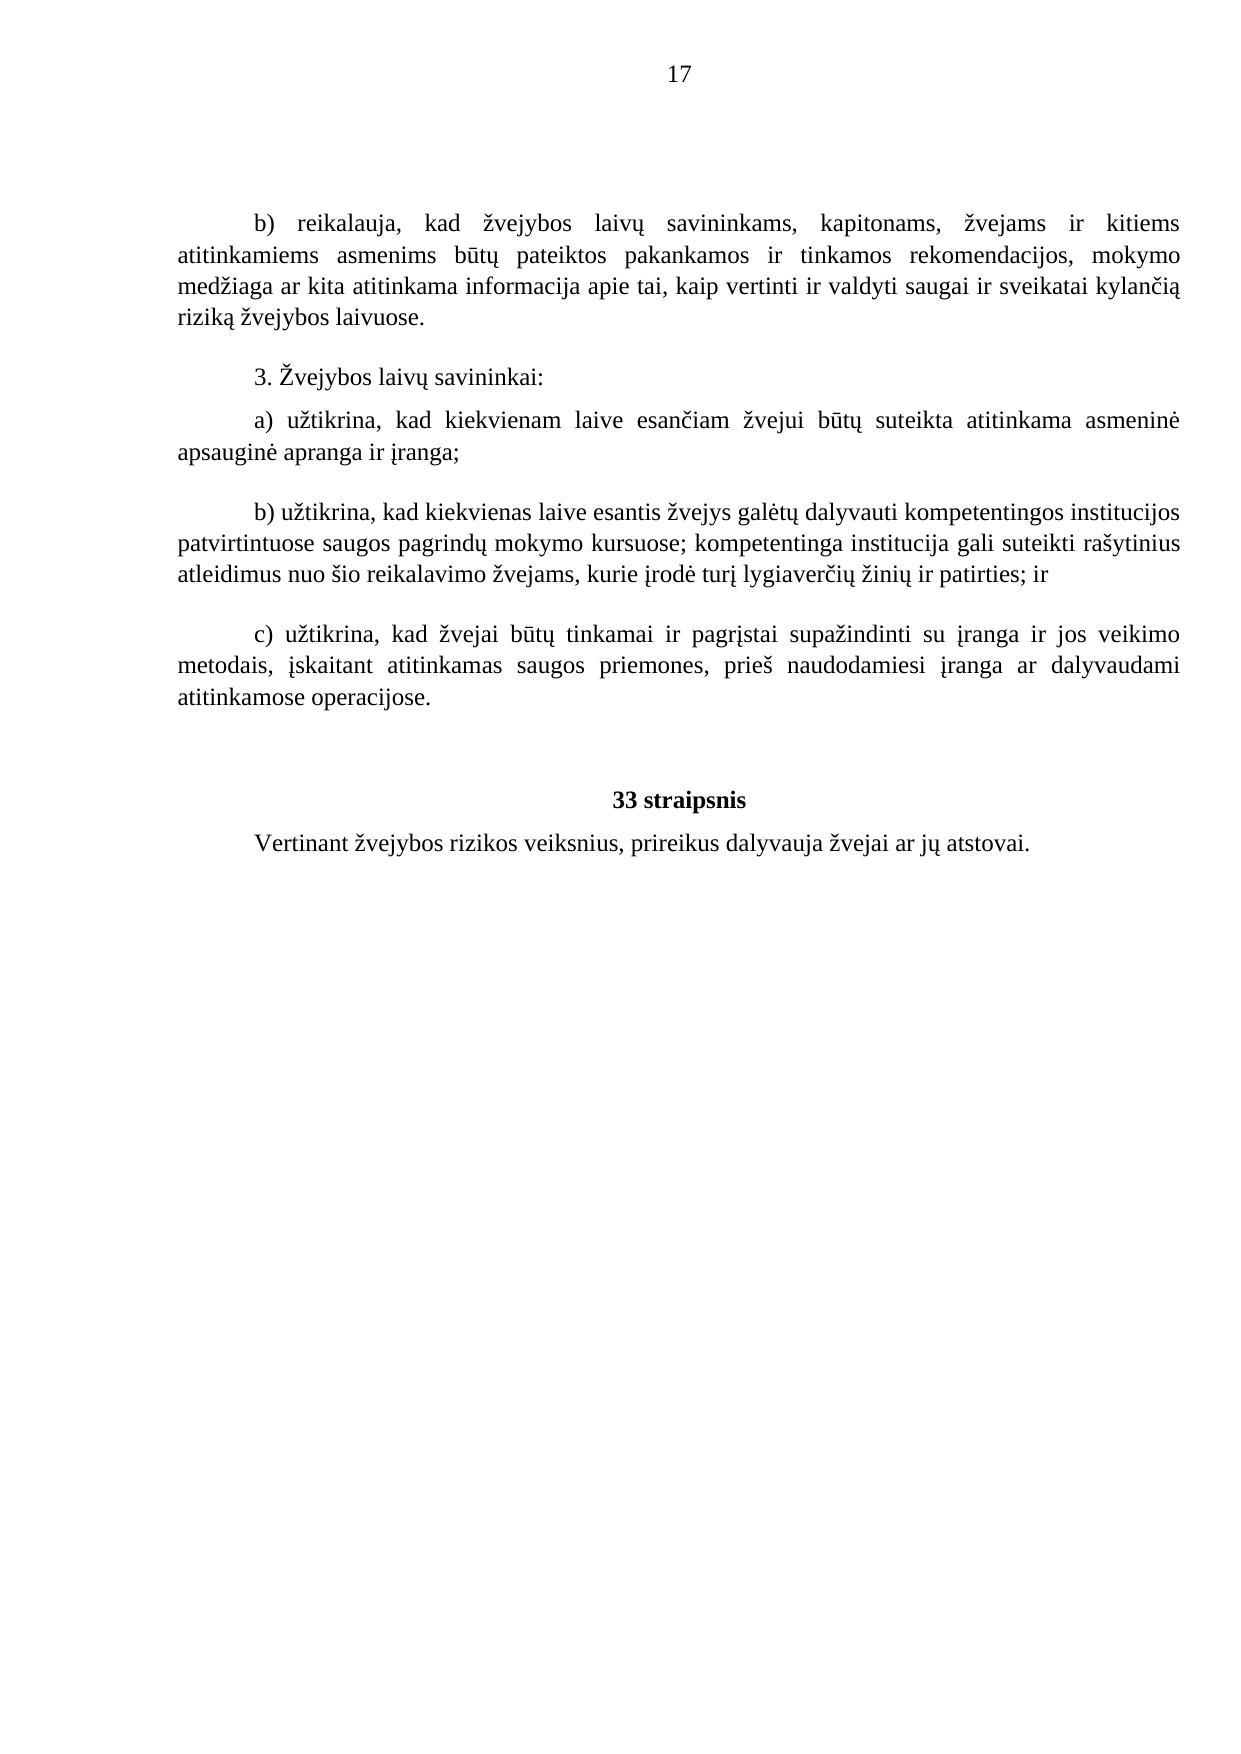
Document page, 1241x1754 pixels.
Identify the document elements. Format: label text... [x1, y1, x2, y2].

text 33 straipsnis [177, 782, 1181, 814]
text 3. Žvejybos laivų savininkai: [177, 360, 1181, 391]
text c) užtikrina, kad žvejai būtų tinkamai ir pagrįstai supažindinti su įranga ir jos veikimo metodais, įskaitant atitinkamas saugos priemones, prieš naudodamiesi įranga ar dalyvaudami atitinkamose operacijose. [177, 617, 1181, 710]
text Vertinant žvejybos rizikos veiksnius, prireikus dalyvauja žvejai ar jų atstovai. [177, 826, 1181, 857]
text a) užtikrina, kad kiekvienam laive esančiam žvejui būtų suteikta atitinkama asmeninė apsauginė apranga ir įranga; [177, 403, 1181, 465]
text b) užtikrina, kad kiekvienas laive esantis žvejys galėtų dalyvauti kompetentingos institucijos patvirtintuose saugos pagrindų mokymo kursuose; kompetentinga institucija gali suteikti rašytinius atleidimus nuo šio reikalavimo žvejams, kurie įrodė turį lygiaverčių žinių ir patirties; ir [177, 494, 1181, 588]
text b) reikalauja, kad žvejybos laivų savininkams, kapitonams, žvejams ir kitiems atitinkamiems asmenims būtų pateiktos pakankamos ir tinkamos rekomendacijos, mokymo medžiaga ar kita atitinkama informacija apie tai, kaip vertinti ir valdyti saugai ir sveikatai kylančią riziką žvejybos laivuose. [177, 206, 1181, 331]
